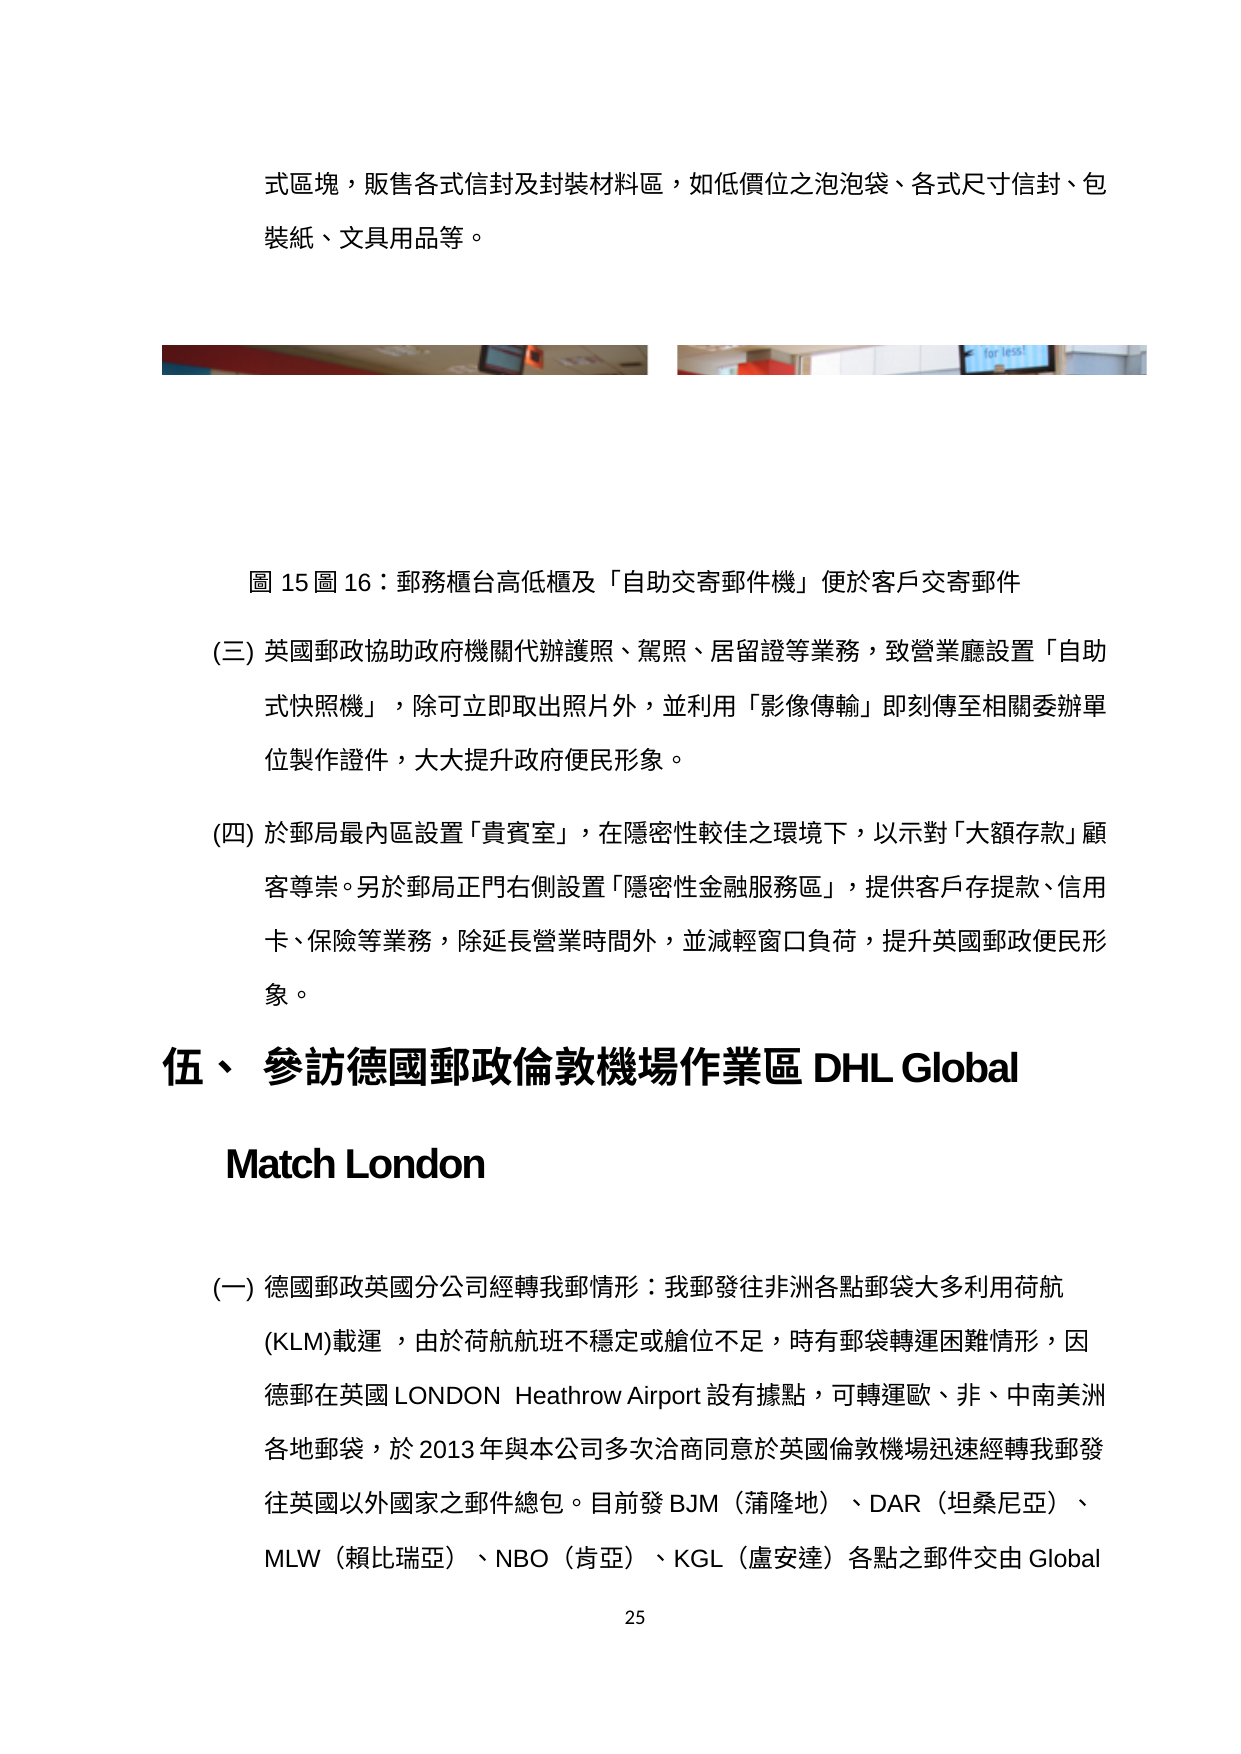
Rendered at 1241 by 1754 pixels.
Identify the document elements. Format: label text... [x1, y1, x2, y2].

picture [162, 345, 654, 375]
table_header [666, 283, 1162, 561]
subtitle 式區塊，販售各式信封及封裝材料區，如低價位之泡泡袋、各式尺寸信封、包裝紙、文具用品等。 [212, 150, 1107, 258]
text 圖 15圖16：郵務櫃台高低櫃及「自助交寄郵件機」便於客戶交寄郵件 [162, 563, 1107, 599]
picture [676, 345, 1150, 375]
subtitle 英國郵政協助政府機關代辦護照、駕照、居留證等業務，致營業廳設置「自助式快照機」，除可立即取出照片外，並利用「影像傳輸」即刻傳至相關委辦單位製作證件，大大提升政府便民形象。 [212, 617, 1107, 780]
subtitle 德國郵政英國分公司經轉我郵情形：我郵發往非洲各點郵袋大多利用荷航(KLM)載運 ，由於荷航航班不穩定或艙位不足，時有郵袋轉運困難情形，因德郵在英國LONDON Heathrow Airport設有據點，可轉運歐、非、中南美洲各地郵袋，於2013年與本公司多次洽商同意於英國倫敦機場迅速經轉我郵發往英國以外國家之郵件總包。目前發BJM（蒲隆地）、DAR（坦桑尼亞）、MLW（賴比瑞亞）、NBO（肯亞）、KGL（盧安達）各點之郵件交由Global [212, 1253, 1107, 1578]
subtitle 於郵局最內區設置「貴賓室」，在隱密性較佳之環境下，以示對「大額存款」顧客尊崇。另於郵局正門右側設置「隱密性金融服務區」，提供客戶存提款、信用卡、保險等業務，除延長營業時間外，並減輕窗口負荷，提升英國郵政便民形象。 [212, 799, 1107, 1015]
subtitle 參訪德國郵政倫敦機場作業區DHL Global Match London [162, 1034, 1107, 1188]
table_header [151, 283, 665, 561]
